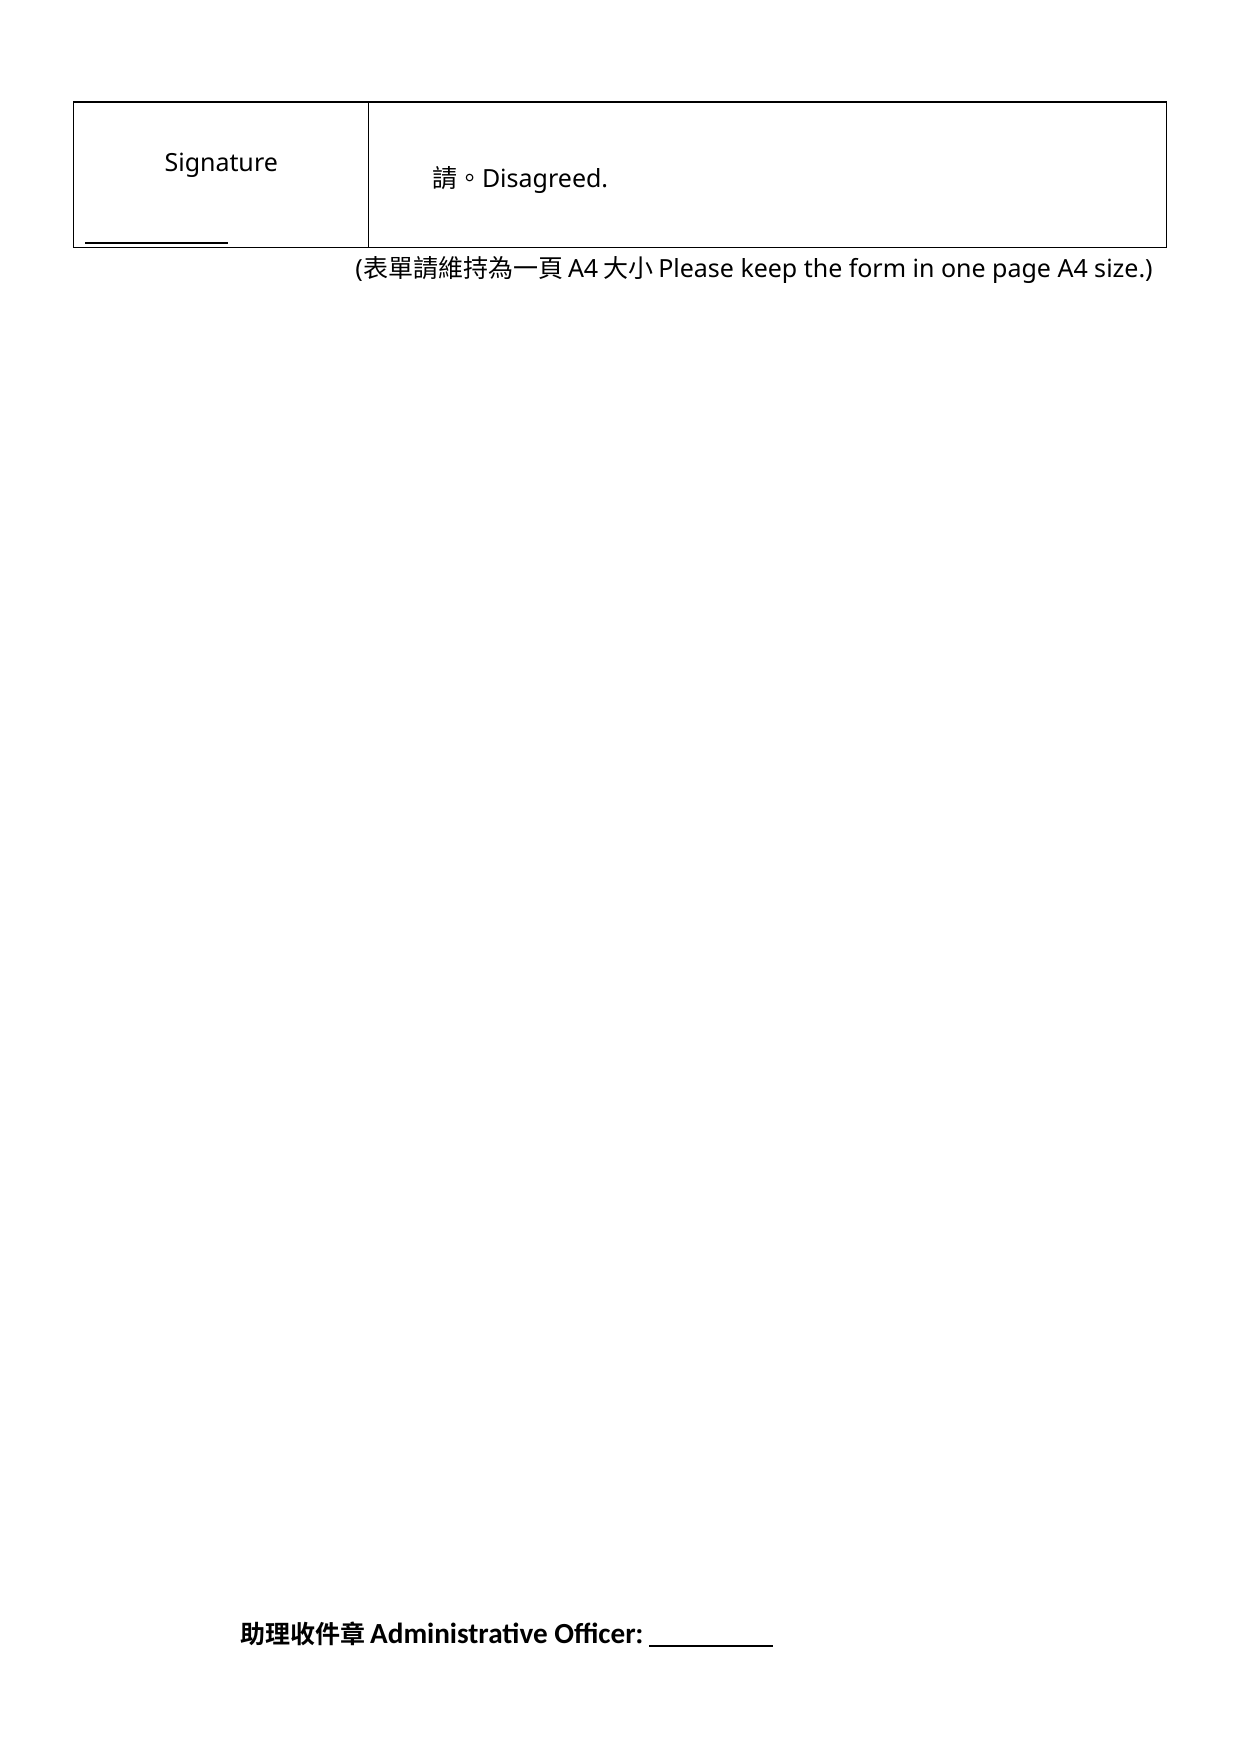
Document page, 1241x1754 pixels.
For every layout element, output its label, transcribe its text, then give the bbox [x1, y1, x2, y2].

table_cell 同意上述學生之轉組申請。Agree. 不同意上述學生之轉組申請。Disagreed. [369, 103, 1166, 247]
text (表單請維持為一頁A4大小Please keep the form in one page A4 size.) [75, 248, 1153, 284]
table_cell Signature [74, 103, 368, 247]
